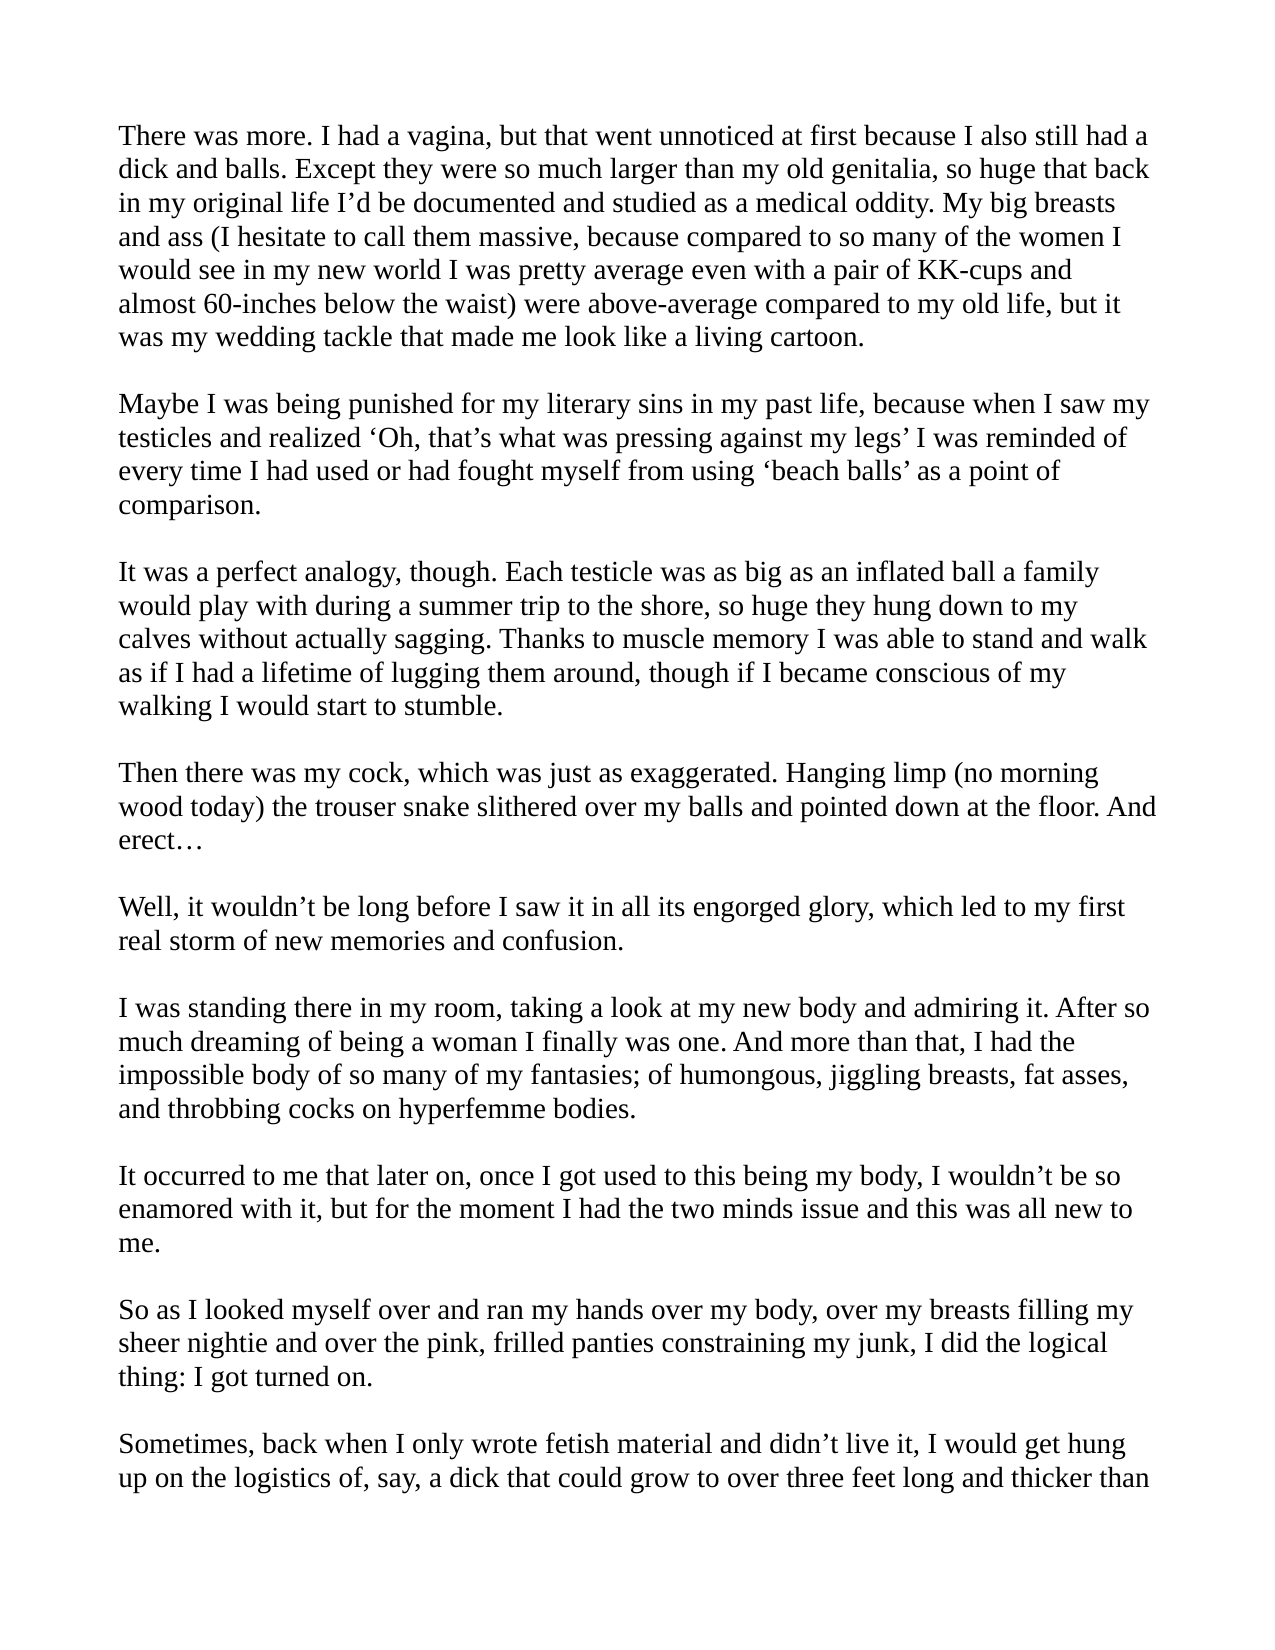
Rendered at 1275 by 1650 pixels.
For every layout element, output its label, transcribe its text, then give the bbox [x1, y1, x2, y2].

text Sometimes, back when I only wrote fetish material and didn’t live it, I would get hung up on the logistics of, say, a dick that could grow to over three feet long and thicker than [118, 1426, 1157, 1493]
text It occurred to me that later on, once I got used to this being my body, I wouldn’t be so enamored with it, but for the moment I had the two minds issue and this was all new to me. [118, 1158, 1157, 1258]
text I was standing there in my room, taking a look at my new body and admiring it. After so much dreaming of being a woman I finally was one. And more than that, I had the impossible body of so many of my fantasies; of humongous, jiggling breasts, fat asses, and throbbing cocks on hyperfemme bodies. [118, 990, 1157, 1124]
text There was more. I had a vagina, but that went unnoticed at first because I also still had a dick and balls. Except they were so much larger than my old genitalia, so huge that back in my original life I’d be documented and studied as a medical oddity. My big breasts and ass (I hesitate to call them massive, because compared to so many of the women I would see in my new world I was pretty average even with a pair of KK-cups and almost 60-inches below the waist) were above-average compared to my old life, but it was my wedding tackle that made me look like a living cartoon. [118, 118, 1157, 353]
text So as I looked myself over and ran my hands over my body, over my breasts filling my sheer nightie and over the pink, frilled panties constraining my junk, I did the logical thing: I got turned on. [118, 1292, 1157, 1393]
text Well, it wouldn’t be long before I saw it in all its engorged glory, which led to my first real storm of new memories and confusion. [118, 889, 1157, 957]
text Maybe I was being punished for my literary sins in my past life, because when I saw my testicles and realized ‘Oh, that’s what was pressing against my legs’ I was reminded of every time I had used or had fought myself from using ‘beach balls’ as a point of comparison. [118, 386, 1157, 521]
text Then there was my cock, which was just as exaggerated. Hanging limp (no morning wood today) the trouser snake slithered over my balls and pointed down at the floor. And erect… [118, 755, 1157, 856]
text It was a perfect analogy, though. Each testicle was as big as an inflated ball a family would play with during a summer trip to the shore, so huge they hung down to my calves without actually sagging. Thanks to muscle memory I was able to stand and walk as if I had a lifetime of lugging them around, though if I became conscious of my walking I would start to stumble. [118, 554, 1157, 722]
